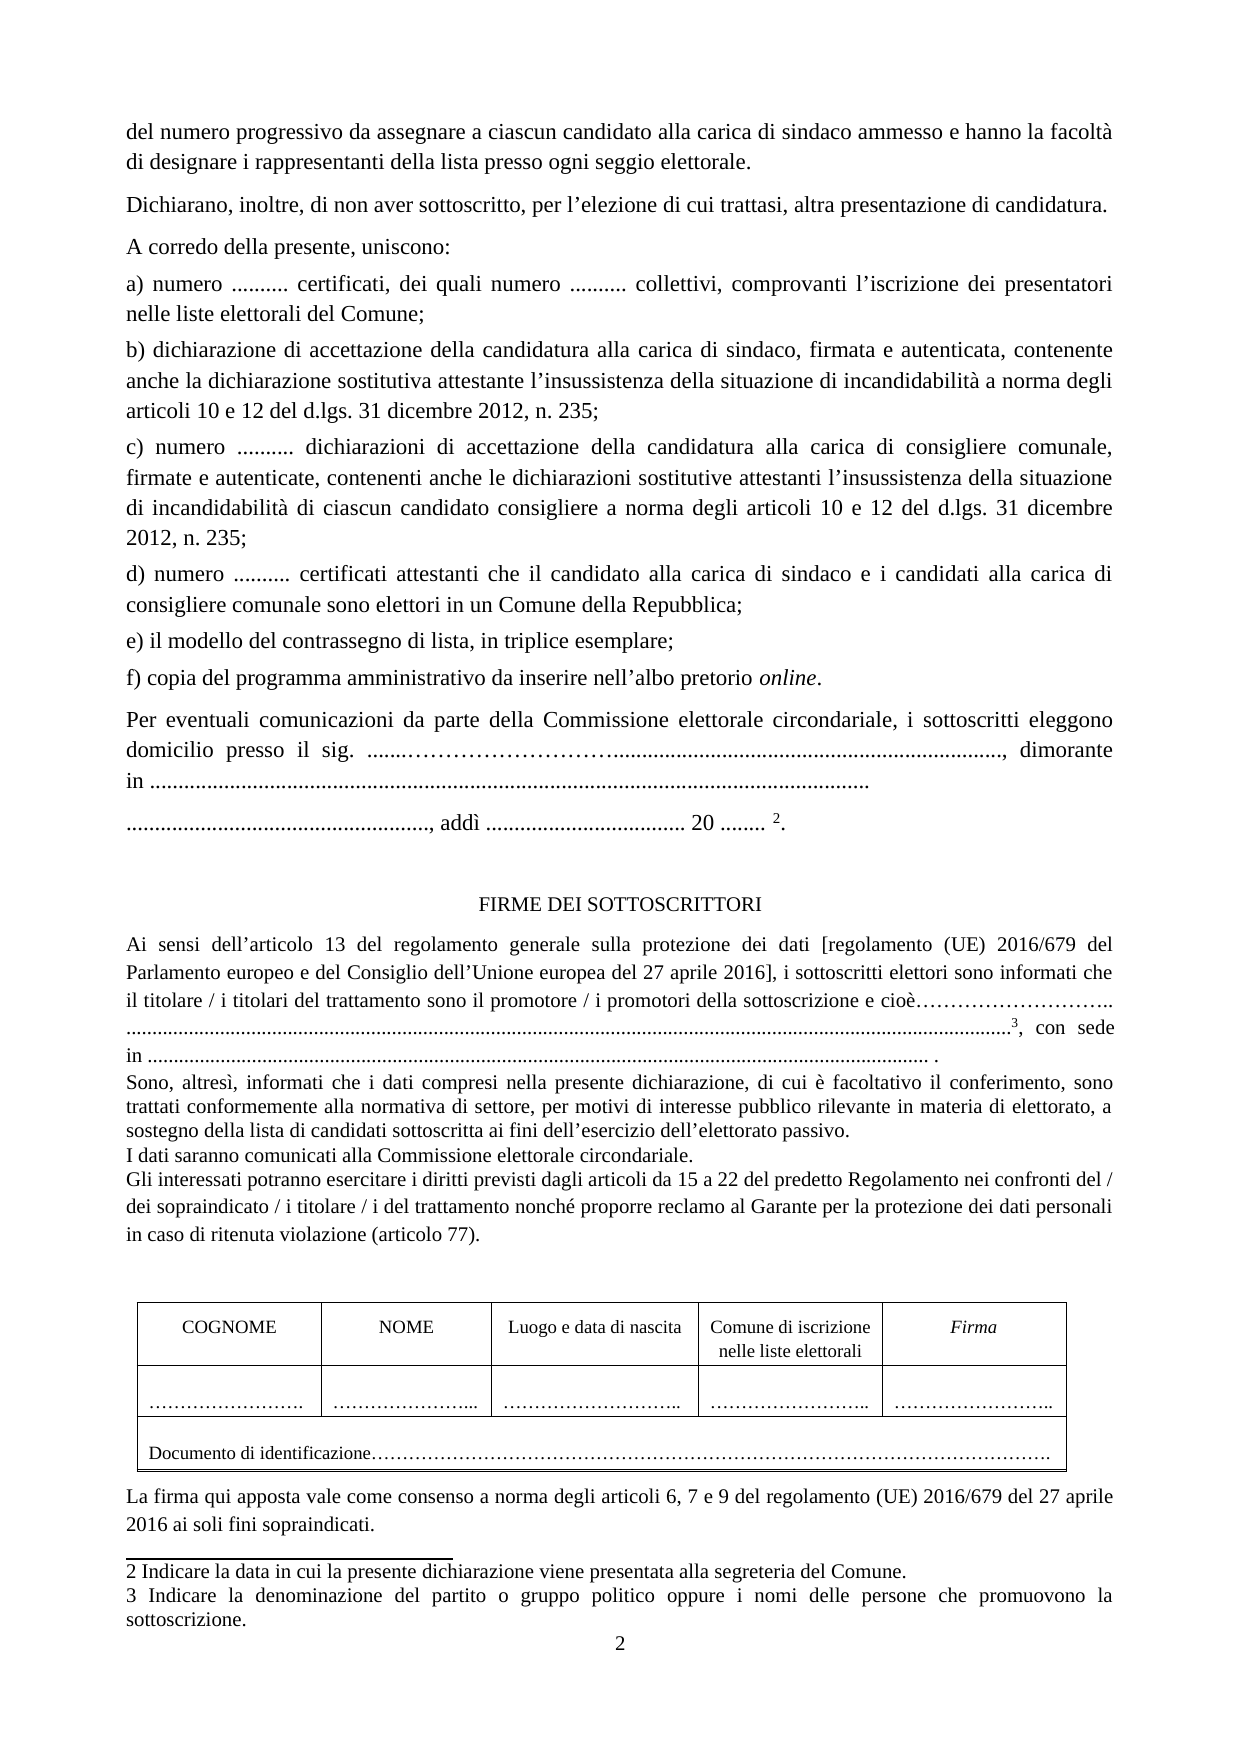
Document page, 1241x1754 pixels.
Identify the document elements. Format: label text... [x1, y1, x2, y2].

table_header NOME [322, 1303, 491, 1365]
table_cell Documento di identificazione………………………………………………………………………………………………. [138, 1417, 1066, 1469]
table_header COGNOME [138, 1303, 321, 1365]
text e) il modello del contrassegno di lista, in triplice esemplare; [126, 627, 1114, 653]
text La firma qui apposta vale come consenso a norma degli articoli 6, 7 e 9 del regolamento (UE) 2016/679 del 27 aprile 2016 ai soli fini sopraindicati. [126, 1484, 1114, 1536]
table_cell ……………………….. [492, 1366, 698, 1416]
text I dati saranno comunicati alla Commissione elettorale circondariale. [126, 1142, 1114, 1167]
text FIRME DEI SOTTOSCRITTORI [126, 892, 1114, 916]
text del numero progressivo da assegnare a ciascun candidato alla carica di sindaco ammesso e hanno la facoltà di designare i rappresentanti della lista presso ogni seggio elettorale. [126, 118, 1114, 174]
table_header Firma [883, 1303, 1066, 1365]
text a) numero .......... certificati, dei quali numero .......... collettivi, comprovanti l’iscrizione dei presentatori nelle liste elettorali del Comune; [126, 270, 1114, 326]
text f) copia del programma amministrativo da inserire nell’albo pretorio online. [126, 663, 1114, 690]
text c) numero .......... dichiarazioni di accettazione della candidatura alla carica di consigliere comunale, firmate e autenticate, contenenti anche le dichiarazioni sostitutive attestanti l’insussistenza della situazione di incandidabilità di ciascun candidato consigliere a norma degli articoli 10 e 12 del d.lgs. 31 dicembre 2012, n. 235; [126, 433, 1114, 550]
text Dichiarano, inoltre, di non aver sottoscritto, per l’elezione di cui trattasi, altra presentazione di candidatura. [126, 191, 1114, 217]
table_header Comune di iscrizione nelle liste elettorali [699, 1303, 882, 1365]
text d) numero .......... certificati attestanti che il candidato alla carica di sindaco e i candidati alla carica di consigliere comunale sono elettori in un Comune della Repubblica; [126, 560, 1114, 617]
text b) dichiarazione di accettazione della candidatura alla carica di sindaco, firmata e autenticata, contenente anche la dichiarazione sostitutiva attestante l’insussistenza della situazione di incandidabilità a norma degli articoli 10 e 12 del d.lgs. 31 dicembre 2012, n. 235; [126, 336, 1114, 423]
table_header Luogo e data di nascita [492, 1303, 698, 1365]
text Per eventuali comunicazioni da parte della Commissione elettorale circondariale, i sottoscritti eleggono domicilio presso il sig. .......………………………...................................................................., dimorante in .............................................................................................................................. [126, 706, 1114, 793]
text ....................................................., addì ................................... 20 ........ . [126, 809, 1114, 836]
table_cell …………………….. [883, 1366, 1066, 1416]
text Indicare la denominazione del partito o gruppo politico oppure i nomi delle persone che promuovono la sottoscrizione. [126, 1583, 1114, 1631]
text Sono, altresì, informati che i dati compresi nella presente dichiarazione, di cui è facoltativo il conferimento, sono trattati conformemente alla normativa di settore, per motivi di interesse pubblico rilevante in materia di elettorato, a sostegno della lista di candidati sottoscritta ai fini dell’esercizio dell’elettorato passivo. [126, 1070, 1114, 1142]
table_cell …………………... [322, 1366, 491, 1416]
text Indicare la data in cui la presente dichiarazione viene presentata alla segreteria del Comune. [126, 1559, 1114, 1583]
table_cell ……………………. [138, 1366, 321, 1416]
table_cell …………………….. [699, 1366, 882, 1416]
text A corredo della presente, uniscono: [126, 233, 1114, 260]
text Ai sensi dell’articolo 13 del regolamento generale sulla protezione dei dati [regolamento (UE) 2016/679 del Parlamento europeo e del Consiglio dell’Unione europea del 27 aprile 2016], i sottoscritti elettori sono informati che il titolare / i titolari del trattamento sono il promotore / i promotori della sottoscrizione e cioè……………………….. .........................................................................................................................................................................., con sede in ...................................................................................................................................................... . [126, 932, 1114, 1067]
text Gli interessati potranno esercitare i diritti previsti dagli articoli da 15 a 22 del predetto Regolamento nei confronti del / dei sopraindicato / i titolare / i del trattamento nonché proporre reclamo al Garante per la protezione dei dati personali in caso di ritenuta violazione (articolo 77). [126, 1167, 1114, 1246]
